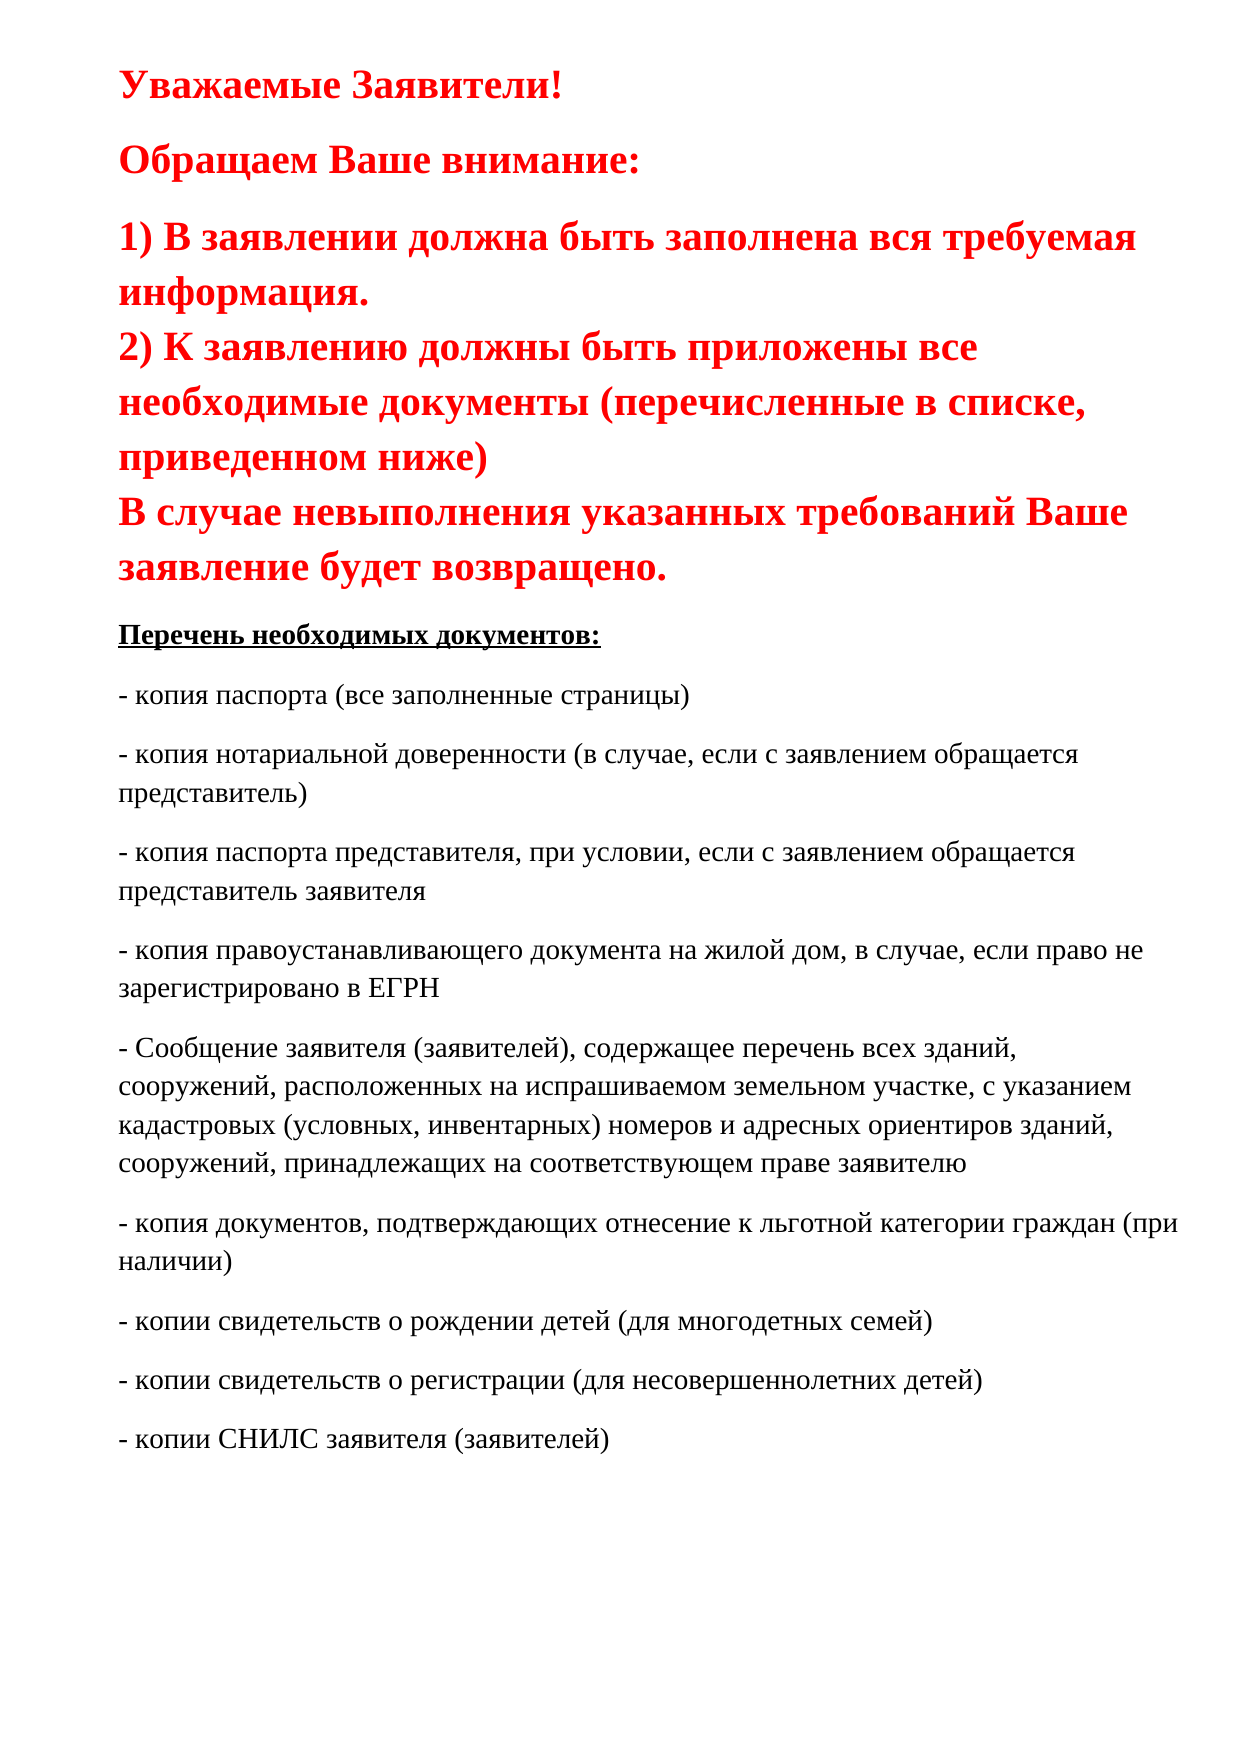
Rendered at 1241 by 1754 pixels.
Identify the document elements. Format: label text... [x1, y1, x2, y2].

text - копия нотариальной доверенности (в случае, если с заявлением обращается представитель) [118, 736, 1181, 808]
text Перечень необходимых документов: [118, 617, 1181, 651]
text - копия документов, подтверждающих отнесение к льготной категории граждан (при наличии) [118, 1205, 1181, 1277]
text - копия паспорта представителя, при условии, если с заявлением обращается представитель заявителя [118, 834, 1181, 906]
text 1) В заявлении должна быть заполнена вся требуемая информация. 2) К заявлению должны быть приложены все необходимые документы (перечисленные в списке, приведенном ниже) В случае невыполнения указанных требований Ваше заявление будет возвращено. [118, 211, 1166, 589]
text - копия паспорта (все заполненные страницы) [118, 677, 1181, 710]
text Уважаемые Заявители! [118, 59, 1166, 107]
text - копии свидетельств о регистрации (для несовершеннолетних детей) [118, 1362, 1181, 1396]
text Обращаем Ваше внимание: [118, 135, 1166, 183]
text - Сообщение заявителя (заявителей), содержащее перечень всех зданий, сооружений, расположенных на испрашиваемом земельном участке, с указанием кадастровых (условных, инвентарных) номеров и адресных ориентиров зданий, сооружений, принадлежащих на соответствующем праве заявителю [118, 1030, 1181, 1179]
text - копии СНИЛС заявителя (заявителей) [118, 1422, 1181, 1455]
text - копии свидетельств о рождении детей (для многодетных семей) [118, 1303, 1181, 1336]
text - копия правоустанавливающего документа на жилой дом, в случае, если право не зарегистрировано в ЕГРН [118, 932, 1181, 1004]
